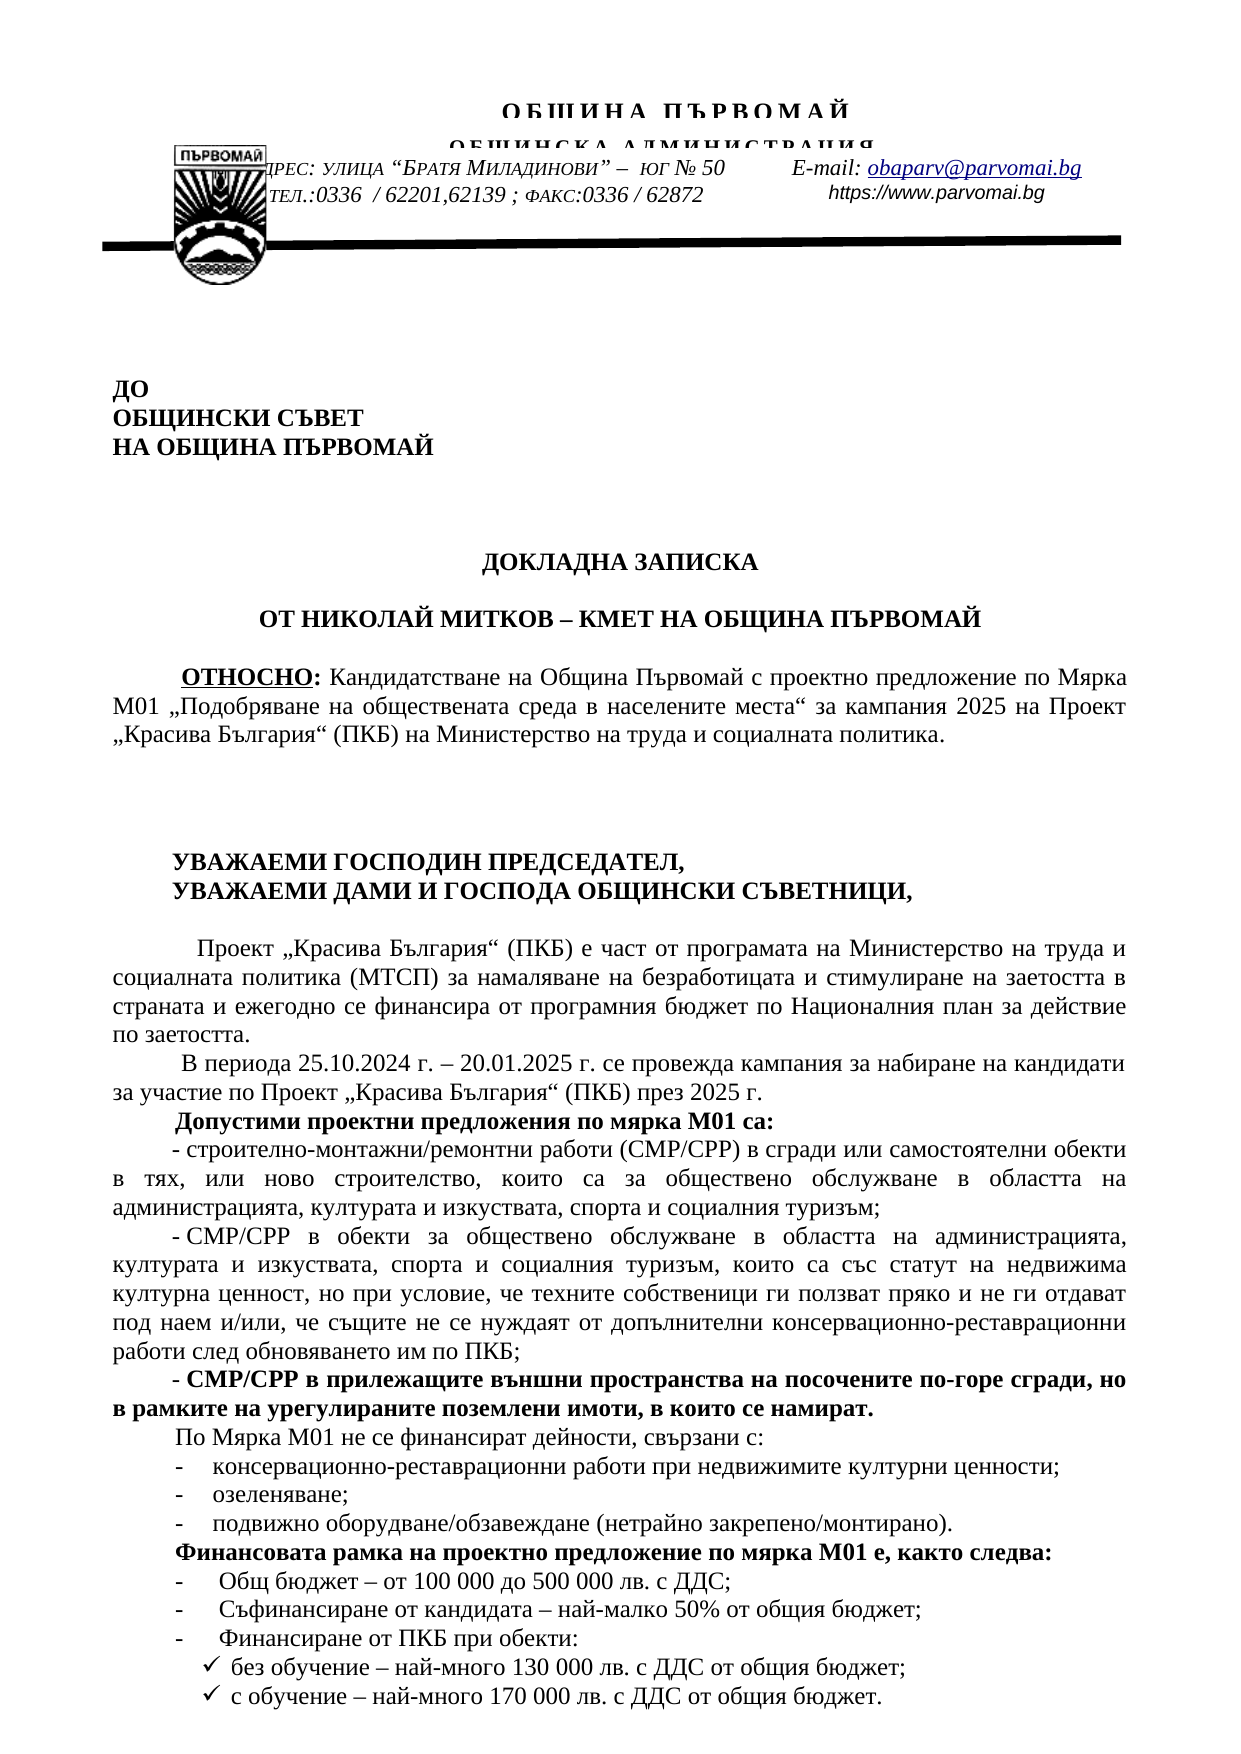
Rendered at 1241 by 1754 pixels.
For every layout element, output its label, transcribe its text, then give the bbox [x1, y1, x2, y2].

text УВАЖАЕМИ ГОСПОДИН ПРЕДСЕДАТЕЛ, [112, 847, 1128, 876]
list Общ бюджет – от 100 000 до 500 000 лв. с ДДС; [175, 1566, 1128, 1594]
list озеленяване; [175, 1479, 1128, 1508]
list консервационно-реставрационни работи при недвижимите културни ценности; [175, 1451, 1128, 1479]
text В периода 25.10.2024 г. – 20.01.2025 г. се провежда кампания за набиране на кандидати за участие по Проект „Красива България“ (ПКБ) през 2025 г. [112, 1048, 1128, 1106]
text ОТ НИКОЛАЙ МИТКОВ – КМЕТ НА ОБЩИНА ПЪРВОМАЙ [112, 604, 1128, 633]
list СМР/СРР в прилежащите външни пространства на посочените по-горе сгради, но в рамките на урегулираните поземлени имоти, в които се намират. [112, 1364, 1128, 1422]
text ОБЩИНСКИ СЪВЕТ [112, 403, 1128, 432]
text По Мярка М01 не се финансират дейности, свързани с: [175, 1422, 1128, 1451]
list СМР/СРР в обекти за обществено обслужване в областта на администрацията, културата и изкуствата, спорта и социалния туризъм, които са със статут на недвижима културна ценност, но при условие, че техните собственици ги ползват пряко и не ги отдават под наем и/или, че същите не се нуждаят от допълнителни консервационно-реставрационни работи след обновяването им по ПКБ; [112, 1221, 1128, 1364]
text НА ОБЩИНА ПЪРВОМАЙ [112, 432, 1128, 461]
text ДОКЛАДНА ЗАПИСКА [112, 547, 1128, 576]
text Допустими проектни предложения по мярка М01 са: [112, 1106, 1128, 1134]
text УВАЖАЕМИ ДАМИ И ГОСПОДА ОБЩИНСКИ СЪВЕТНИЦИ, [112, 876, 1128, 904]
text Финансовата рамка на проектно предложение по мярка М01 е, както следва: [112, 1537, 1128, 1566]
text Проект „Красива България“ (ПКБ) e част от програмата на Министерство на труда и социалната политика (МТСП) за намаляване на безработицата и стимулиране на заетостта в страната и ежегодно се финансира от програмния бюджет по Националния план за действие по заетостта. [112, 933, 1128, 1048]
list Съфинансиране от кандидата – най-малко 50% от общия бюджет; [175, 1594, 1128, 1623]
text ОТНОСНО: Кандидатстване на Община Първомай с проектно предложение по Мярка М01 „Подобряване на обществената среда в населените места“ за кампания 2025 на Проект „Красива България“ (ПКБ) на Министерство на труда и социалната политика. [112, 662, 1128, 748]
text ДО [112, 374, 1128, 403]
list с обучение – най-много 170 000 лв. с ДДС от общия бюджет. [201, 1681, 1128, 1709]
list строително-монтажни/ремонтни работи (СМР/СРР) в сгради или самостоятелни обекти в тях, или ново строителство, които са за обществено обслужване в областта на администрацията, културата и изкуствата, спорта и социалния туризъм; [112, 1134, 1128, 1221]
list Финансиране от ПКБ при обекти: [175, 1623, 1128, 1652]
list без обучение – най-много 130 000 лв. с ДДС от общия бюджет; [201, 1652, 1128, 1681]
list подвижно оборудване/обзавеждане (нетрайно закрепено/монтирано). [175, 1508, 1128, 1537]
